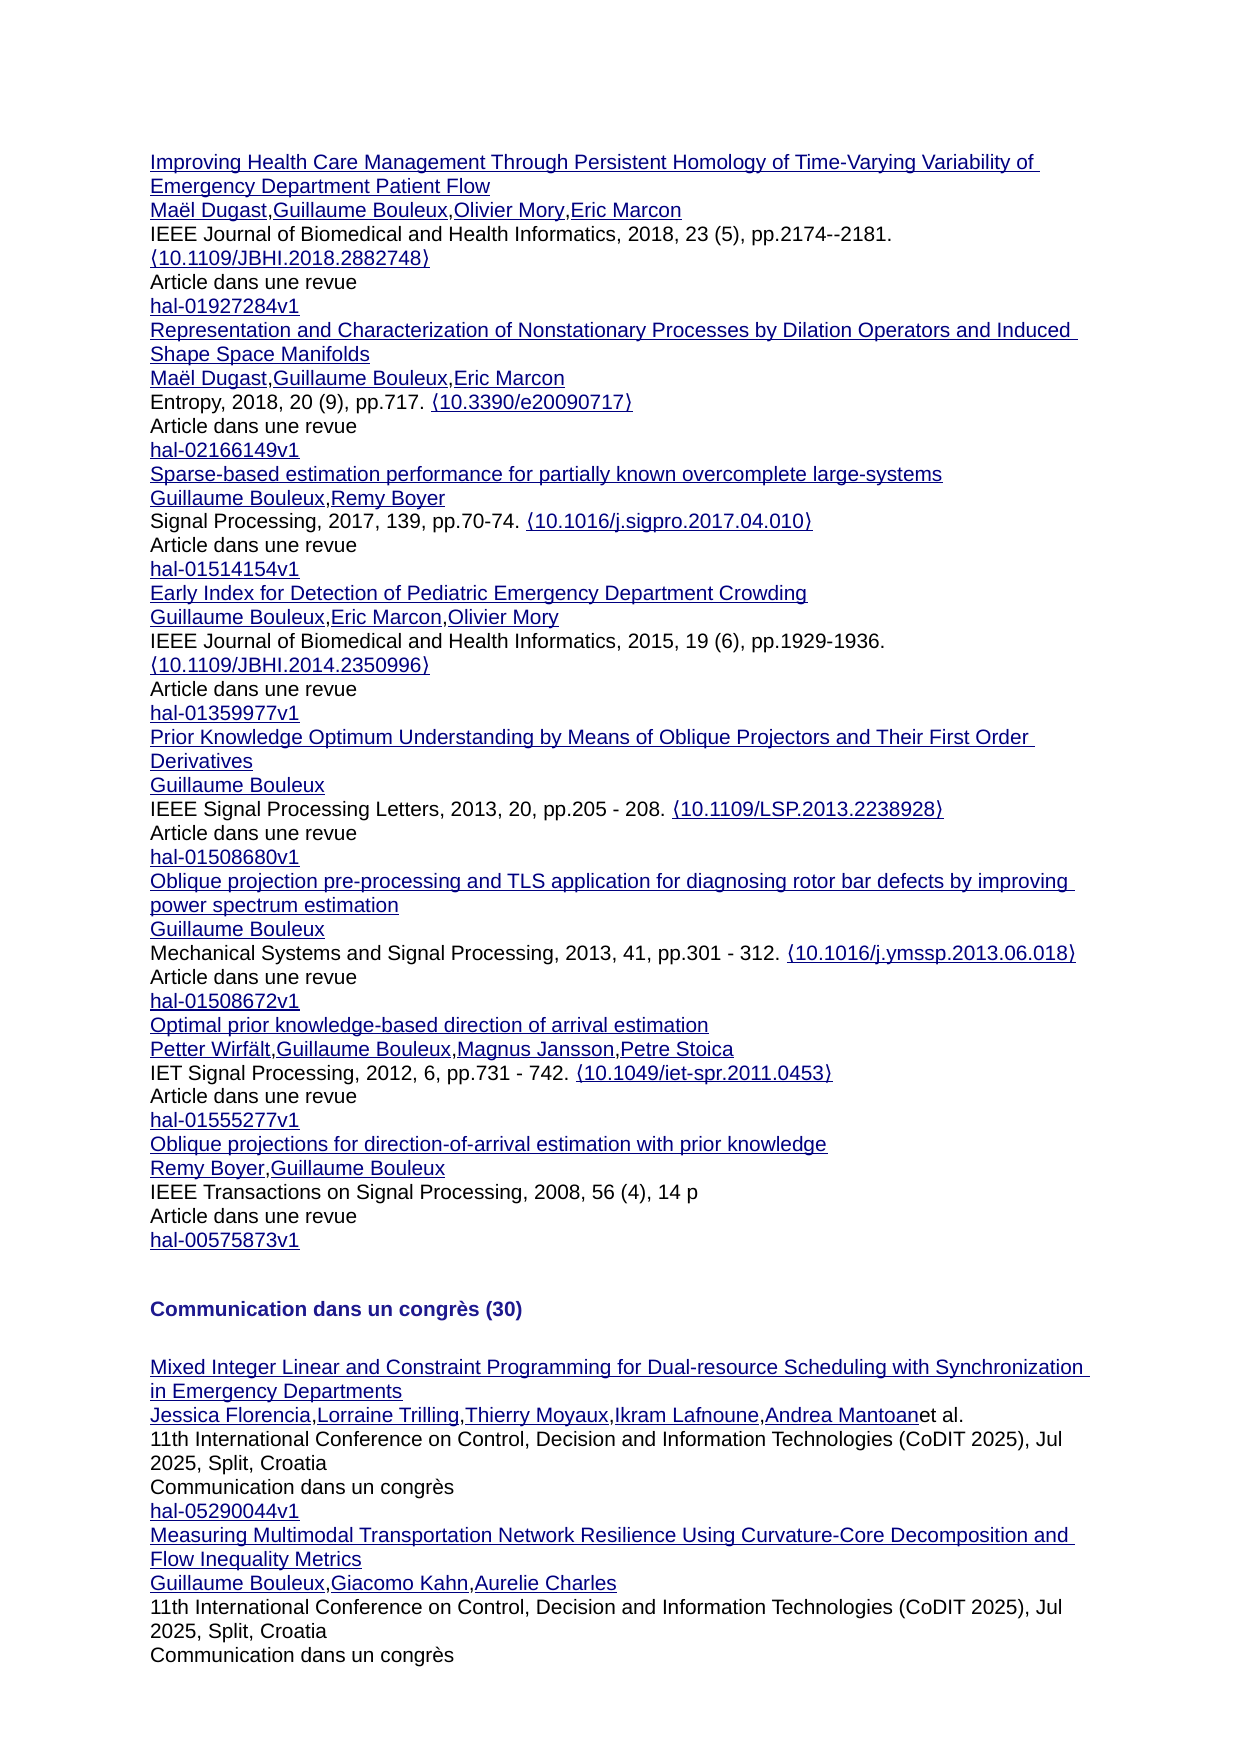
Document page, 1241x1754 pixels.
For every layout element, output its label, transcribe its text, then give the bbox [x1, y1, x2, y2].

table_cell Measuring Multimodal Transportation Network Resilience Using Curvature-Core Decomposition and Flow Inequality Metrics Guillaume Bouleux,Giacomo Kahn,Aurelie Charles 11th International Conference on Control, Decision and Information Technologies (CoDIT 2025), Jul 2025, Split, Croatia Communication dans un congrès [150, 1523, 1090, 1667]
table_cell Oblique projection pre-processing and TLS application for diagnosing rotor bar defects by improving power spectrum estimation Guillaume Bouleux Mechanical Systems and Signal Processing, 2013, 41, pp.301 - 312. ⟨10.1016/j.ymssp.2013.06.018⟩ Article dans une revue hal-01508672v1 [150, 869, 1090, 1012]
subtitle Communication dans un congrès (30) [150, 1297, 1090, 1321]
table_cell Optimal prior knowledge-based direction of arrival estimation Petter Wirfält,Guillaume Bouleux,Magnus Jansson,Petre Stoica IET Signal Processing, 2012, 6, pp.731 - 742. ⟨10.1049/iet-spr.2011.0453⟩ Article dans une revue hal-01555277v1 [150, 1013, 1090, 1132]
table_header Mixed Integer Linear and Constraint Programming for Dual-resource Scheduling with Synchronization [150, 1355, 1090, 1376]
table_cell Sparse-based estimation performance for partially known overcomplete large-systems Guillaume Bouleux,Remy Boyer Signal Processing, 2017, 139, pp.70-74. ⟨10.1016/j.sigpro.2017.04.010⟩ Article dans une revue hal-01514154v1 [150, 461, 1090, 581]
table_cell Improving Health Care Management Through Persistent Homology of Time-Varying Variability of Emergency Department Patient Flow Maël Dugast,Guillaume Bouleux,Olivier Mory,Eric Marcon IEEE Journal of Biomedical and Health Informatics, 2018, 23 (5), pp.2174--2181. ⟨10.1109/JBHI.2018.2882748⟩ Article dans une revue hal-01927284v1 [150, 150, 1090, 318]
table_cell Representation and Characterization of Nonstationary Processes by Dilation Operators and Induced Shape Space Manifolds Maël Dugast,Guillaume Bouleux,Eric Marcon Entropy, 2018, 20 (9), pp.717. ⟨10.3390/e20090717⟩ Article dans une revue hal-02166149v1 [150, 318, 1090, 461]
table_cell Early Index for Detection of Pediatric Emergency Department Crowding Guillaume Bouleux,Eric Marcon,Olivier Mory IEEE Journal of Biomedical and Health Informatics, 2015, 19 (6), pp.1929-1936. ⟨10.1109/JBHI.2014.2350996⟩ Article dans une revue hal-01359977v1 [150, 581, 1090, 725]
table_cell Prior Knowledge Optimum Understanding by Means of Oblique Projectors and Their First Order Derivatives Guillaume Bouleux IEEE Signal Processing Letters, 2013, 20, pp.205 - 208. ⟨10.1109/LSP.2013.2238928⟩ Article dans une revue hal-01508680v1 [150, 725, 1090, 869]
table_header in Emergency Departments Jessica Florencia,Lorraine Trilling,Thierry Moyaux,Ikram Lafnoune,Andrea Mantoanet al. 11th International Conference on Control, Decision and Information Technologies (CoDIT 2025), Jul 2025, Split, Croatia Communication dans un congrès hal-05290044v1 [150, 1377, 1090, 1523]
table_cell Oblique projections for direction-of-arrival estimation with prior knowledge Remy Boyer,Guillaume Bouleux IEEE Transactions on Signal Processing, 2008, 56 (4), 14 p Article dans une revue hal-00575873v1 [150, 1132, 1090, 1252]
